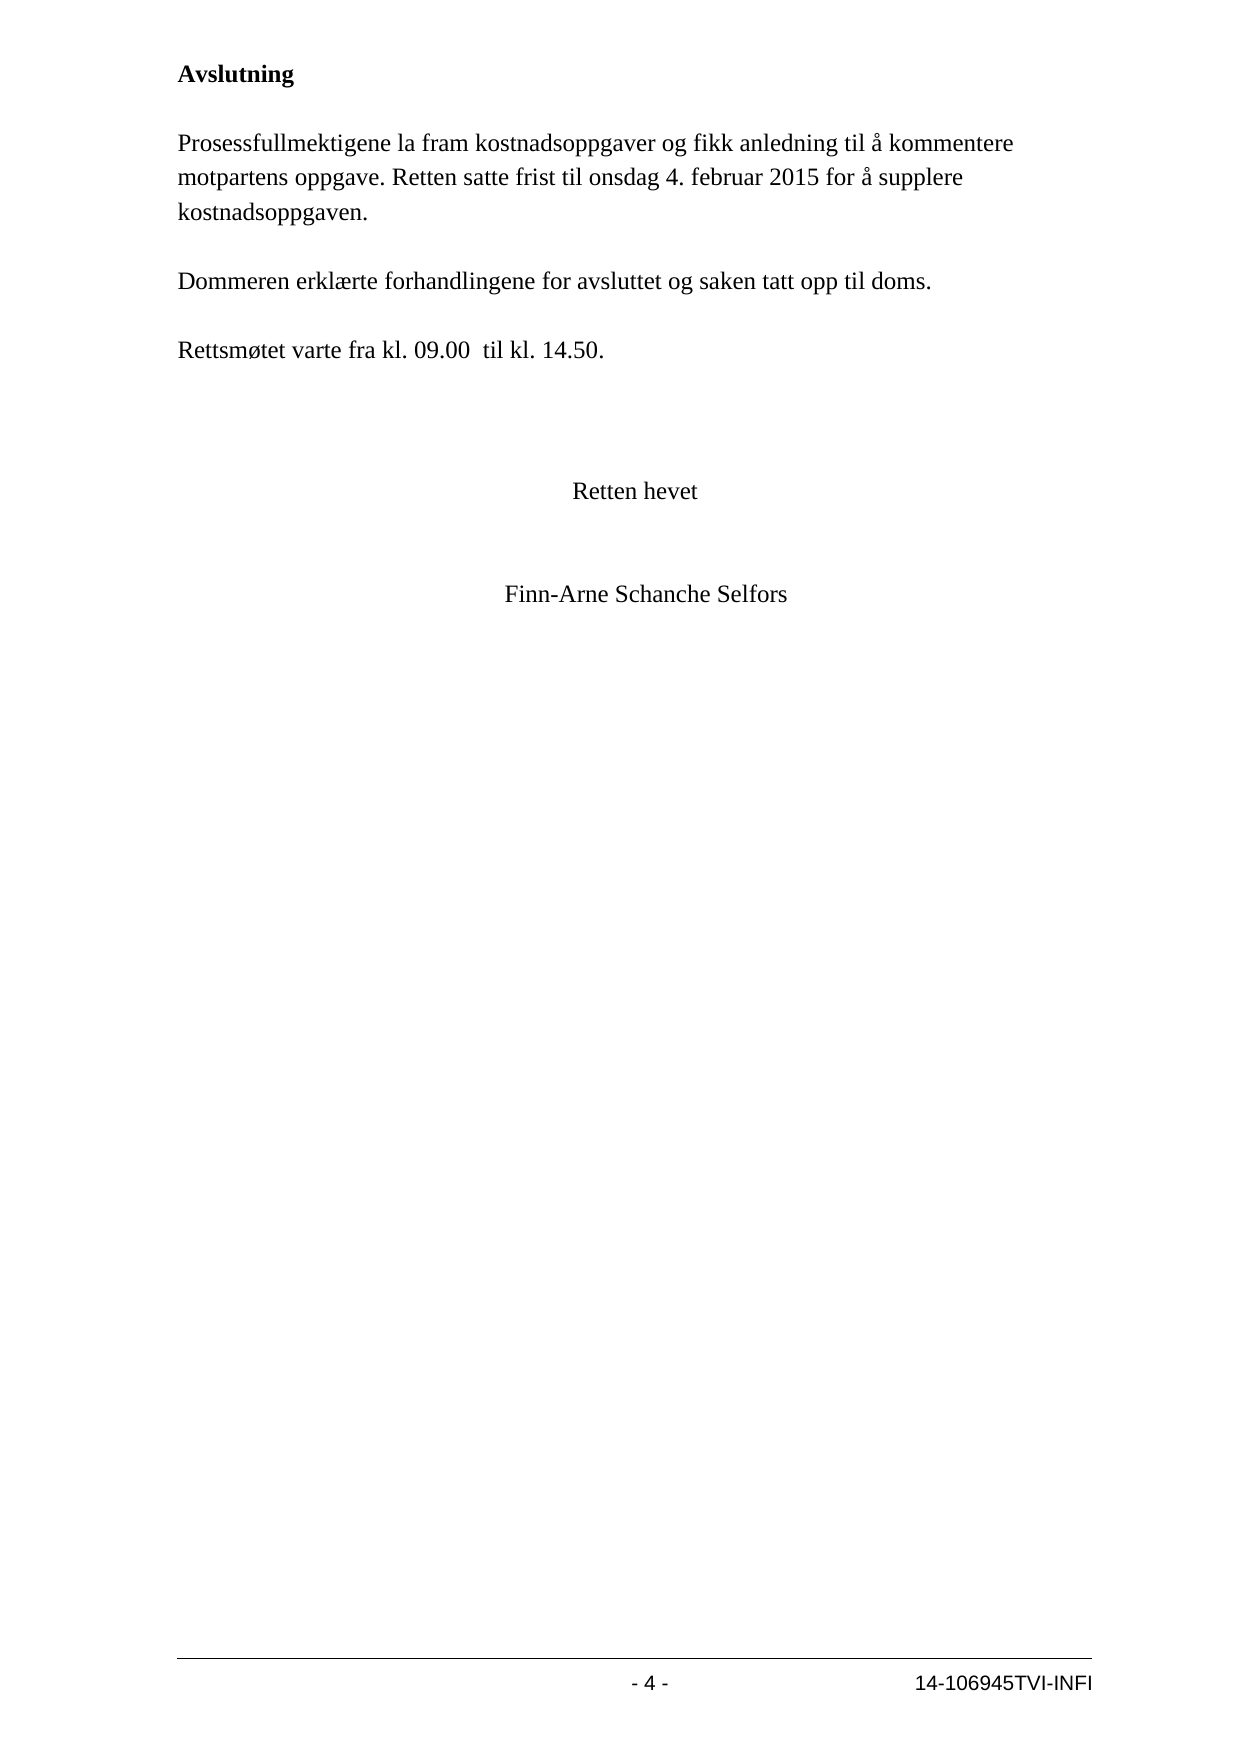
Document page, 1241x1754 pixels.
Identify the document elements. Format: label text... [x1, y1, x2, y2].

text Rettsmøtet varte fra kl. 09.00 til kl. 14.50. [177, 335, 1092, 364]
table_header [802, 579, 1115, 608]
text Prosessfullmektigene la fram kostnadsoppgaver og fikk anledning til å kommentere motpartens oppgave. Retten satte frist til onsdag 4. februar 2015 for å supplere kostnadsoppgaven. [177, 128, 1092, 226]
text Retten hevet [177, 476, 1092, 504]
text Avslutning [177, 59, 1092, 88]
table_header [177, 579, 490, 608]
table_header Finn-Arne Schanche Selfors [490, 579, 802, 608]
text Dommeren erklærte forhandlingene for avsluttet og saken tatt opp til doms. [177, 266, 1092, 295]
